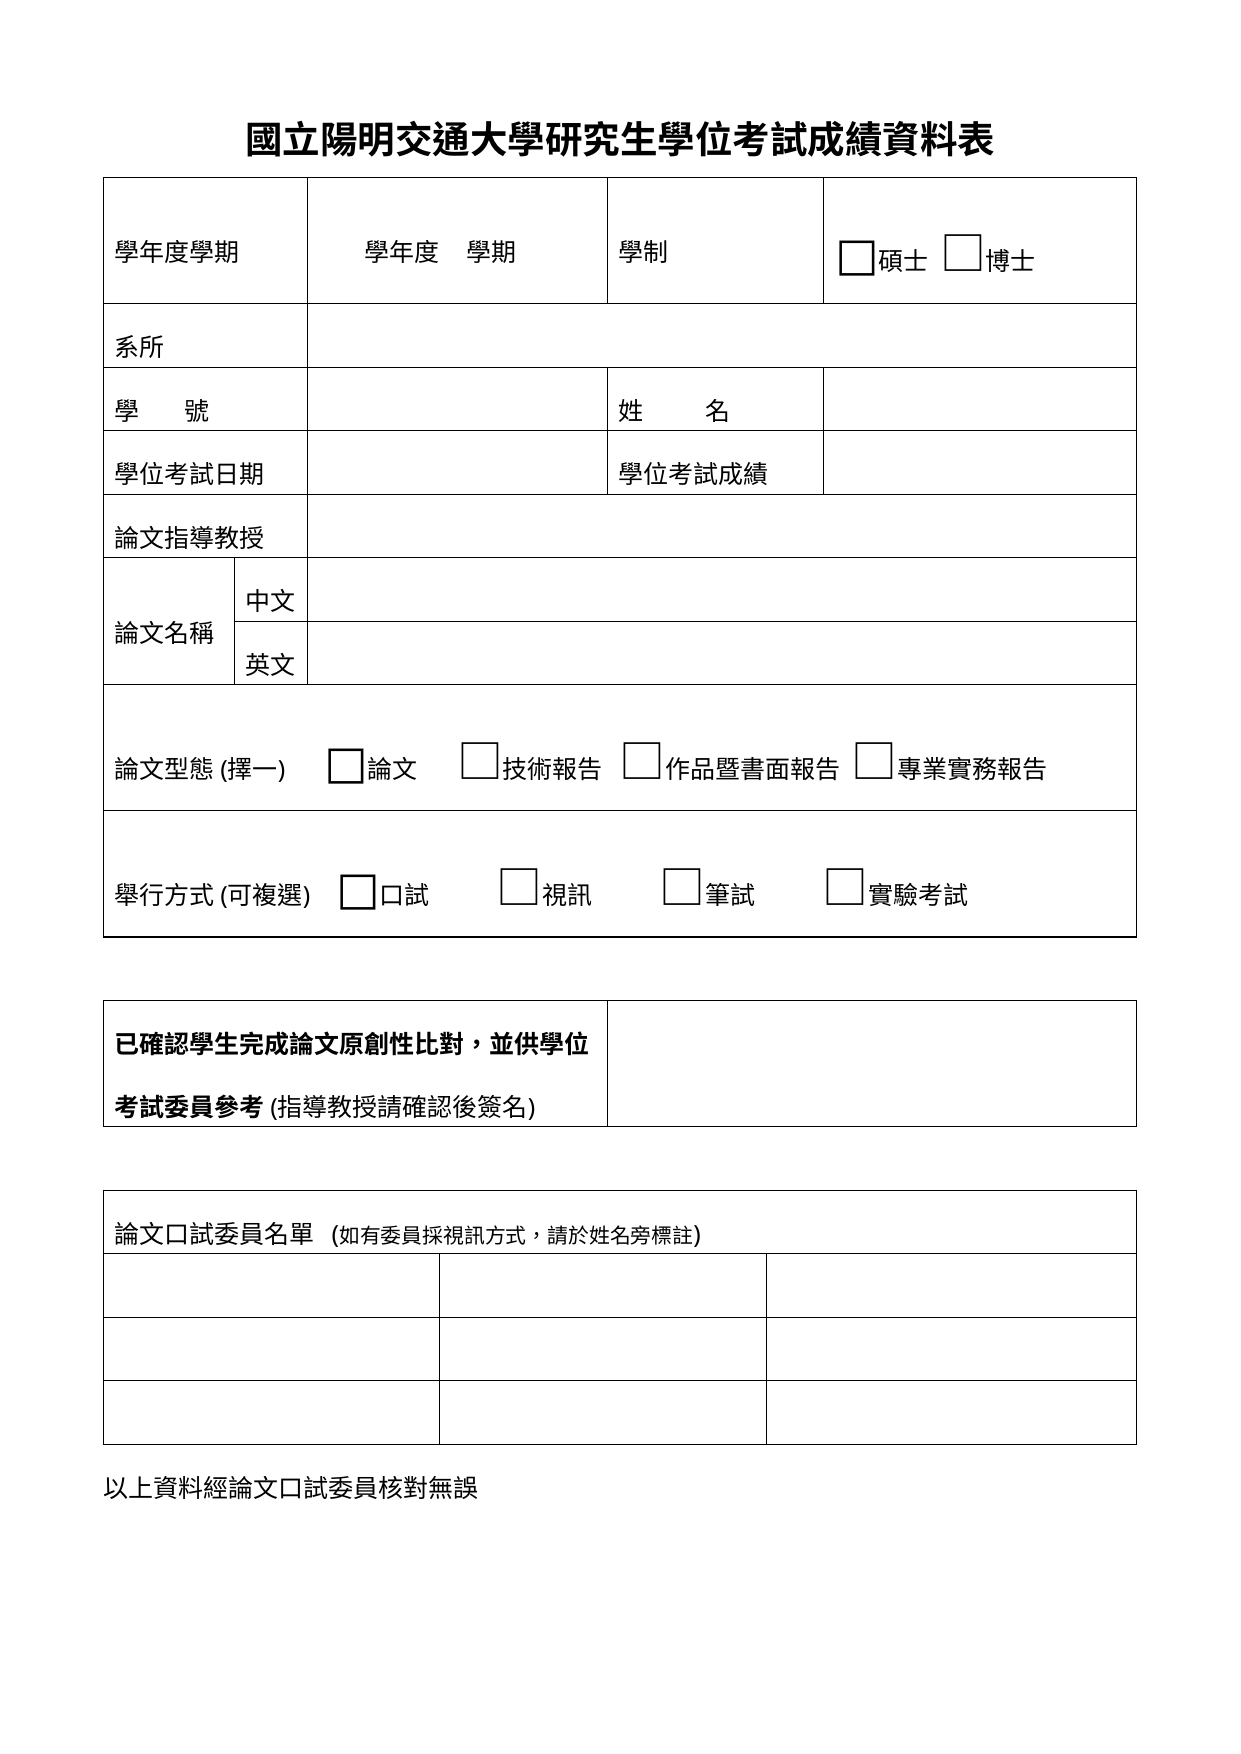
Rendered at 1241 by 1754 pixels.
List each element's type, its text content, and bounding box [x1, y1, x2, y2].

table_cell [308, 558, 1136, 621]
table_cell [824, 431, 1136, 494]
table_cell 英文 [235, 622, 307, 684]
table_cell 舉行方式 (可複選) □口試 □視訊 □筆試 □實驗考試 [104, 811, 1136, 936]
table_cell [104, 1254, 439, 1317]
table_cell [440, 1254, 766, 1317]
table_cell 姓 名 [608, 368, 823, 430]
table_cell [308, 304, 1136, 367]
table_cell [308, 622, 1136, 684]
table_cell [308, 368, 607, 430]
table_header 學制 [608, 178, 823, 303]
table_header [608, 1001, 1136, 1126]
table_header 已確認學生完成論文原創性比對，並供學位考試委員參考 (指導教授請確認後簽名) [104, 1001, 607, 1126]
text 國立陽明交通大學研究生學位考試成績資料表 [103, 96, 1137, 158]
table_cell [440, 1381, 766, 1444]
table_header 學年度學期 [104, 178, 307, 303]
table_cell 中文 [235, 558, 307, 621]
table_cell [767, 1381, 1136, 1444]
table_cell [104, 1381, 439, 1444]
table_cell [308, 495, 1136, 557]
table_cell 論文型態 (擇一) □論文 □技術報告 □作品暨書面報告 □專業實務報告 [104, 685, 1136, 810]
text 以上資料經論文口試委員核對無誤 [103, 1445, 1137, 1507]
table_header □碩士 □博士 [824, 178, 1136, 303]
table_cell [104, 1318, 439, 1380]
table_cell [308, 431, 607, 494]
table_header 論文口試委員名單 (如有委員採視訊方式，請於姓名旁標註) [104, 1191, 1136, 1253]
table_cell 論文指導教授 [104, 495, 307, 557]
table_cell [767, 1318, 1136, 1380]
table_cell 系所 [104, 304, 307, 367]
table_cell 論文名稱 [104, 558, 234, 684]
table_cell 學 號 [104, 368, 307, 430]
table_cell [824, 368, 1136, 430]
table_header 學年度 學期 [308, 178, 607, 303]
table_cell [767, 1254, 1136, 1317]
table_cell 學位考試成績 [608, 431, 823, 494]
table_cell [440, 1318, 766, 1380]
table_cell 學位考試日期 [104, 431, 307, 494]
